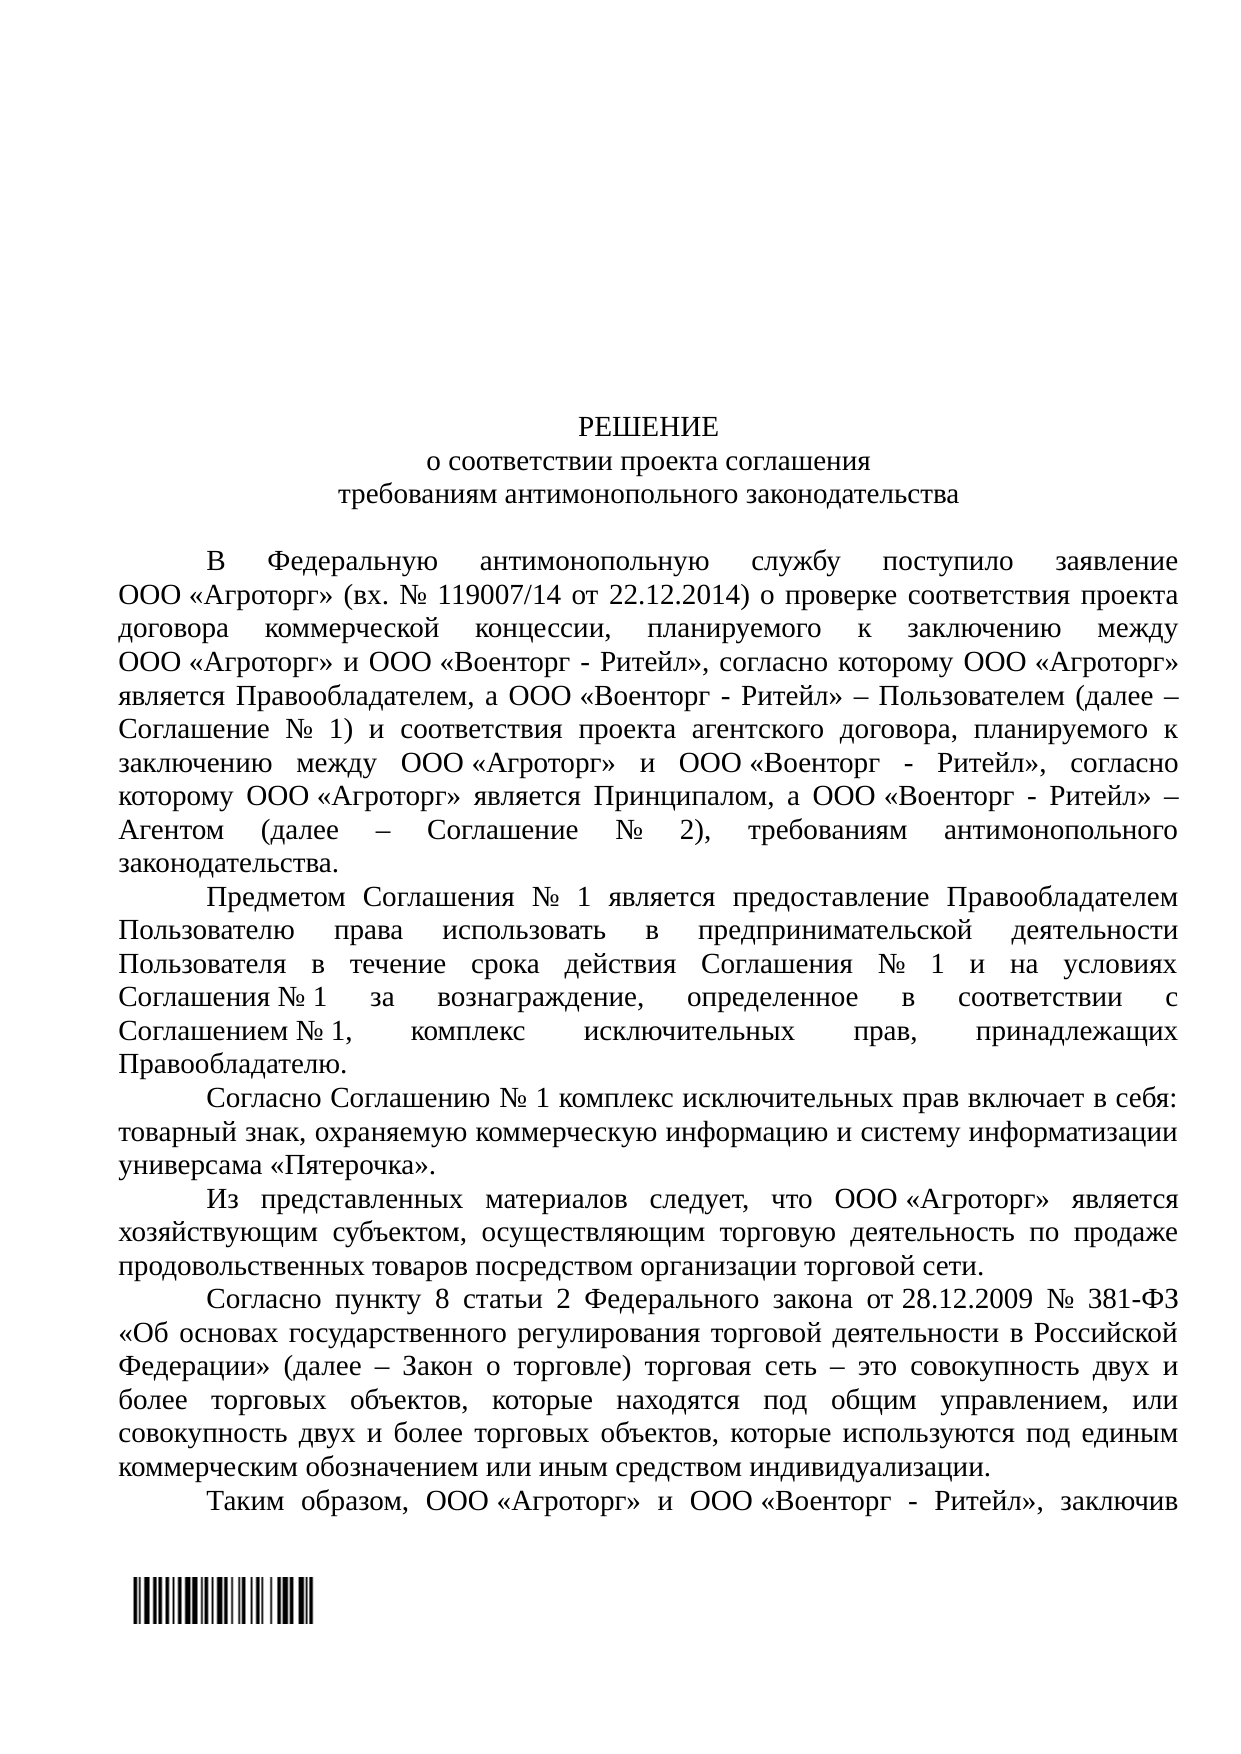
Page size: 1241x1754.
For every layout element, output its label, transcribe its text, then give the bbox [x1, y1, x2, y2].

text о соответствии проекта соглашения [118, 443, 1179, 476]
text Согласно Соглашению № 1 комплекс исключительных прав включает в себя: товарный знак, охраняемую коммерческую информацию и систему информатизации универсама «Пятерочка». [118, 1080, 1179, 1181]
text Таким образом, ООО «Агроторг» и ООО «Военторг - Ритейл», заключив [118, 1483, 1179, 1516]
picture [118, 1577, 331, 1624]
text Предметом Соглашения № 1 является предоставление Правообладателем Пользователю права использовать в предпринимательской деятельности Пользователя в течение срока действия Соглашения № 1 и на условиях Соглашения № 1 за вознаграждение, определенное в соответствии с Соглашением № 1, комплекс исключительных прав, принадлежащих Правообладателю. [118, 879, 1179, 1080]
text Из представленных материалов следует, что ООО «Агроторг» является хозяйствующим субъектом, осуществляющим торговую деятельность по продаже продовольственных товаров посредством организации торговой сети. [118, 1181, 1179, 1281]
text РЕШЕНИЕ [118, 409, 1179, 443]
text В Федеральную антимонопольную службу поступило заявление ООО «Агроторг» (вх. № 119007/14 от 22.12.2014) о проверке соответствия проекта договора коммерческой концессии, планируемого к заключению между ООО «Агроторг» и ООО «Военторг - Ритейл», согласно которому ООО «Агроторг» является Правообладателем, а ООО «Военторг - Ритейл» – Пользователем (далее – Соглашение № 1) и соответствия проекта агентского договора, планируемого к заключению между ООО «Агроторг» и ООО «Военторг - Ритейл», согласно которому ООО «Агроторг» является Принципалом, а ООО «Военторг - Ритейл» – Агентом (далее – Соглашение № 2), требованиям антимонопольного законодательства. [118, 543, 1179, 879]
text требованиям антимонопольного законодательства [118, 476, 1179, 510]
text Согласно пункту 8 статьи 2 Федерального закона от 28.12.2009 № 381-ФЗ «Об основах государственного регулирования торговой деятельности в Российской Федерации» (далее – Закон о торговле) торговая сеть – это совокупность двух и более торговых объектов, которые находятся под общим управлением, или совокупность двух и более торговых объектов, которые используются под единым коммерческим обозначением или иным средством индивидуализации. [118, 1281, 1179, 1483]
